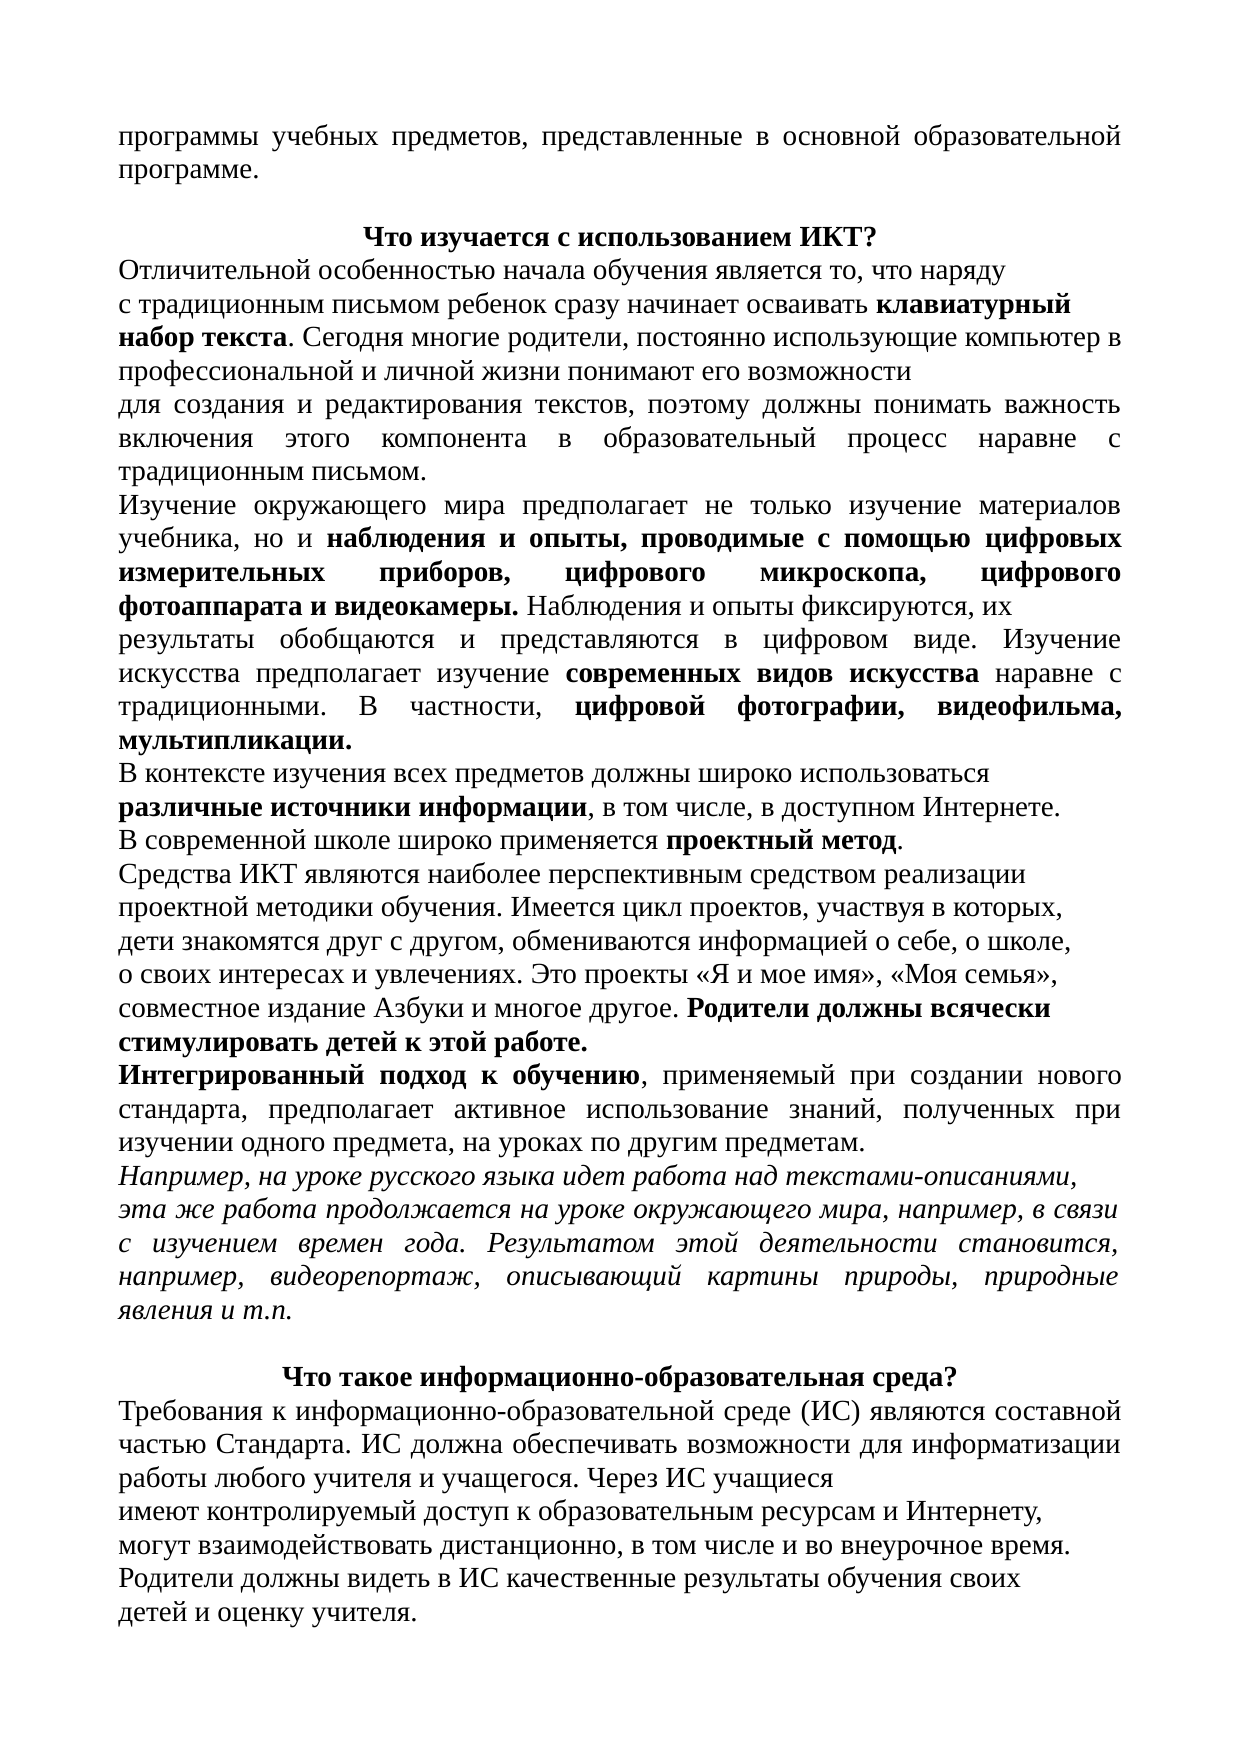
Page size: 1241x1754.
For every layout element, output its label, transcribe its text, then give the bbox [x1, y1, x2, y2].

text Средства ИКТ являются наиболее перспективным средством реализации [118, 856, 1122, 889]
text результаты обобщаются и представляются в цифровом виде. Изучение искусства предполагает изучение современных видов искусства наравне с традиционными. В частности, цифровой фотографии, видеофильма, мультипликации. [118, 621, 1122, 755]
text совместное издание Азбуки и многое другое. Родители должны всячески [118, 990, 1122, 1024]
text программы учебных предметов, представленные в основной образовательной программе. [118, 118, 1122, 185]
text с традиционным письмом ребенок сразу начинает осваивать клавиатурный [118, 286, 1122, 319]
text для создания и редактирования текстов, поэтому должны понимать важность включения этого компонента в образовательный процесс наравне с традиционным письмом. [118, 386, 1122, 487]
text Изучение окружающего мира предполагает не только изучение материалов учебника, но и наблюдения и опыты, проводимые с помощью цифровых измерительных приборов, цифрового микроскопа, цифрового фотоаппарата и видеокамеры. Наблюдения и опыты фиксируются, их [118, 487, 1122, 621]
text В контексте изучения всех предметов должны широко использоваться [118, 755, 1122, 789]
text дети знакомятся друг с другом, обмениваются информацией о себе, о школе, [118, 923, 1122, 957]
text Например, на уроке русского языка идет работа над текстами-описаниями, [118, 1158, 1122, 1191]
text проектной методики обучения. Имеется цикл проектов, участвуя в которых, [118, 889, 1122, 923]
text Что изучается с использованием ИКТ? [118, 219, 1122, 252]
text В современной школе широко применяется проектный метод. [118, 822, 1122, 856]
text имеют контролируемый доступ к образовательным ресурсам и Интернету, [118, 1493, 1122, 1527]
text стимулировать детей к этой работе. [118, 1024, 1122, 1057]
text различные источники информации, в том числе, в доступном Интернете. [118, 789, 1122, 822]
text могут взаимодействовать дистанционно, в том числе и во внеурочное время. [118, 1527, 1122, 1560]
text о своих интересах и увлечениях. Это проекты «Я и мое имя», «Моя семья», [118, 957, 1122, 990]
text эта же работа продолжается на уроке окружающего мира, например, в связи с изучением времен года. Результатом этой деятельности становится, например, видеорепортаж, описывающий картины природы, природные явления и т.п. [118, 1191, 1122, 1326]
text Требования к информационно-образовательной среде (ИС) являются составной частью Стандарта. ИС должна обеспечивать возможности для информатизации работы любого учителя и учащегося. Через ИС учащиеся [118, 1393, 1122, 1493]
text Интегрированный подход к обучению, применяемый при создании нового стандарта, предполагает активное использование знаний, полученных при изучении одного предмета, на уроках по другим предметам. [118, 1057, 1122, 1158]
text Отличительной особенностью начала обучения является то, что наряду [118, 252, 1122, 286]
text набор текста. Сегодня многие родители, постоянно использующие компьютер в профессиональной и личной жизни понимают его возможности [118, 319, 1122, 386]
text детей и оценку учителя. [118, 1594, 1122, 1627]
text Что такое информационно-образовательная среда? [118, 1359, 1122, 1393]
text Родители должны видеть в ИС качественные результаты обучения своих [118, 1560, 1122, 1594]
